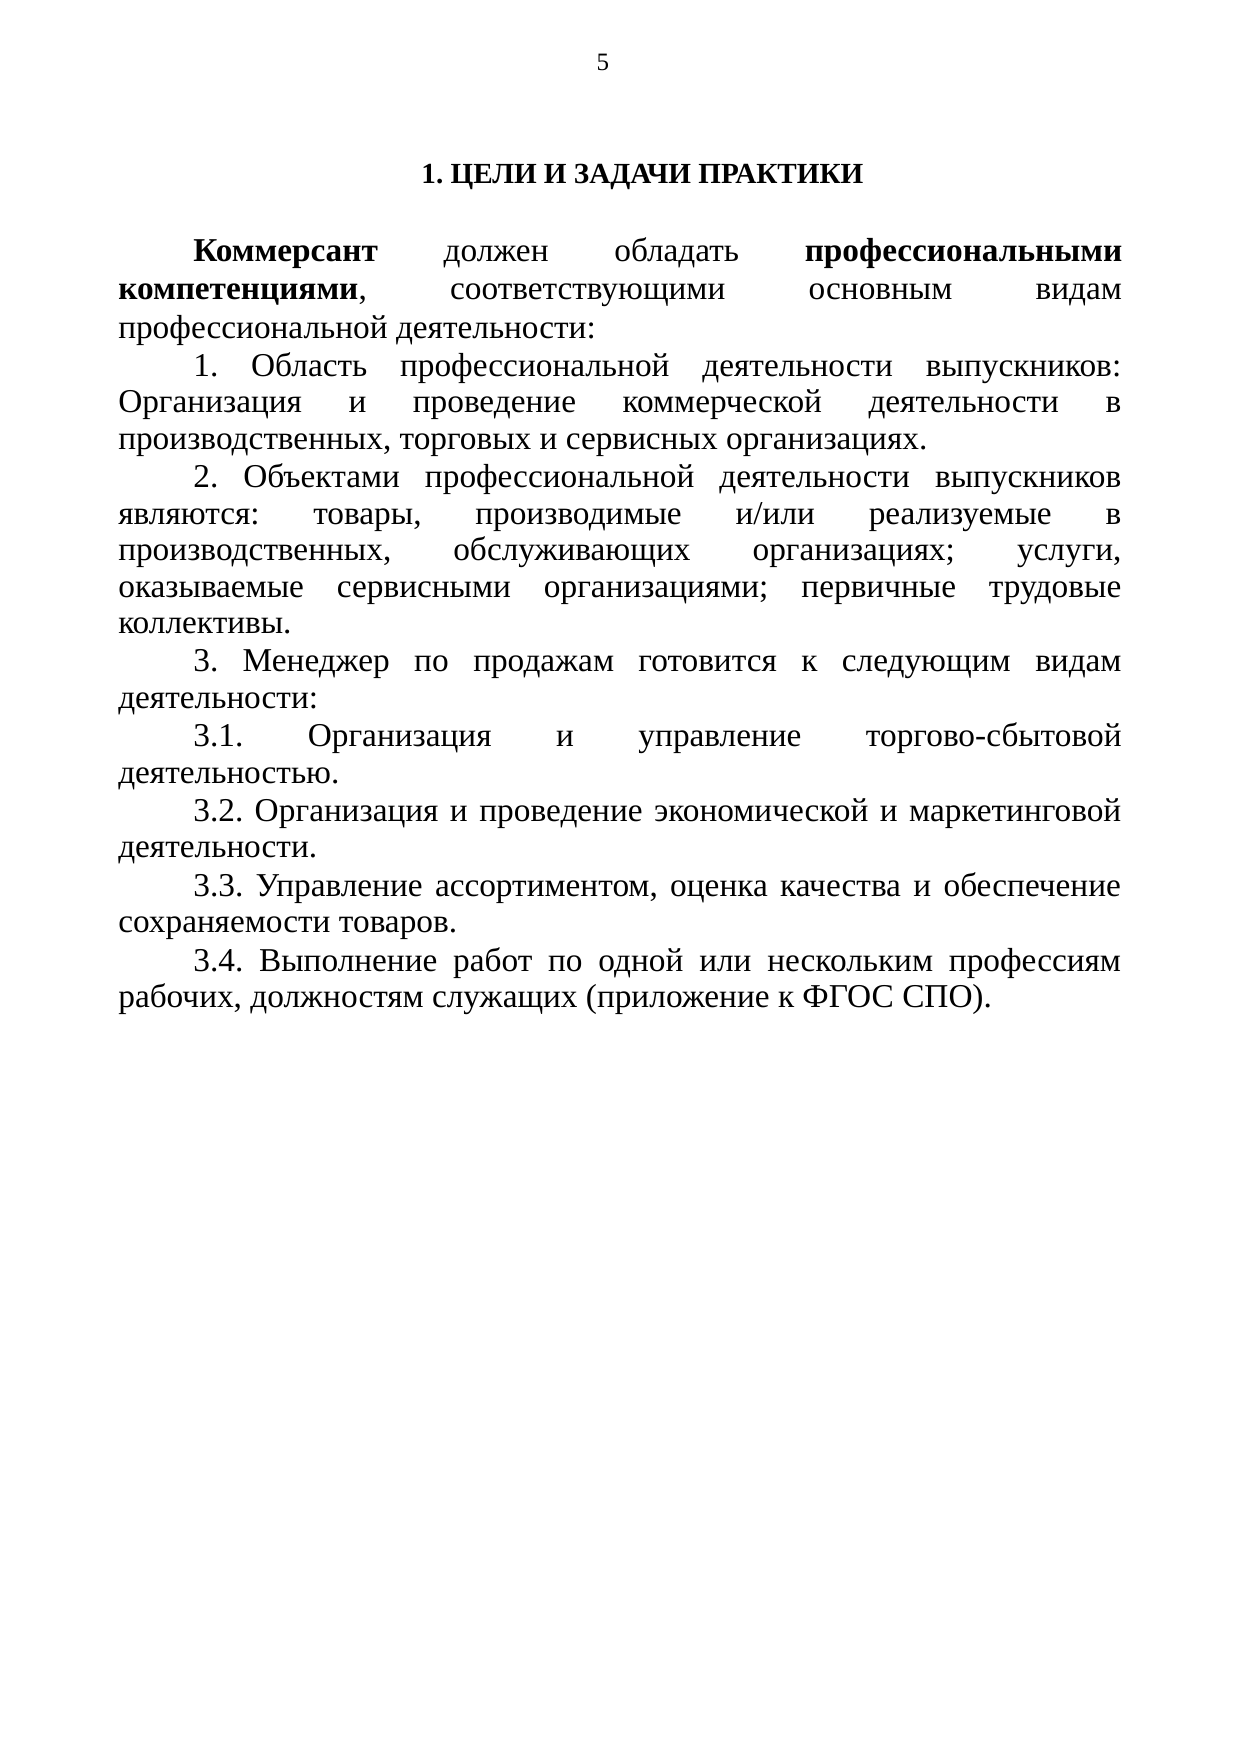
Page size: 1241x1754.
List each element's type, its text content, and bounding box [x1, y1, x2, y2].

text 2. Объектами профессиональной деятельности выпускников являются: товары, производимые и/или реализуемые в производственных, обслуживающих организациях; услуги, оказываемые сервисными организациями; первичные трудовые коллективы. [118, 456, 1122, 641]
text 1. Область профессиональной деятельности выпускников: Организация и проведение коммерческой деятельности в производственных, торговых и сервисных организациях. [118, 345, 1122, 456]
text 1. ЦЕЛИ И ЗАДАЧИ ПРАКТИКИ [118, 156, 1166, 190]
text 3.3. Управление ассортиментом, оценка качества и обеспечение сохраняемости товаров. [118, 865, 1122, 940]
text 3.1. Организация и управление торгово-сбытовой деятельностью. [118, 715, 1122, 790]
text 3.4. Выполнение работ по одной или нескольким профессиям рабочих, должностям служащих (приложение к ФГОС СПО). [118, 940, 1122, 1014]
text Коммерсант должен обладать профессиональными компетенциями, соответствующими основным видам профессиональной деятельности: [118, 230, 1122, 345]
text 3. Менеджер по продажам готовится к следующим видам деятельности: [118, 641, 1122, 715]
text 3.2. Организация и проведение экономической и маркетинговой деятельности. [118, 790, 1122, 865]
